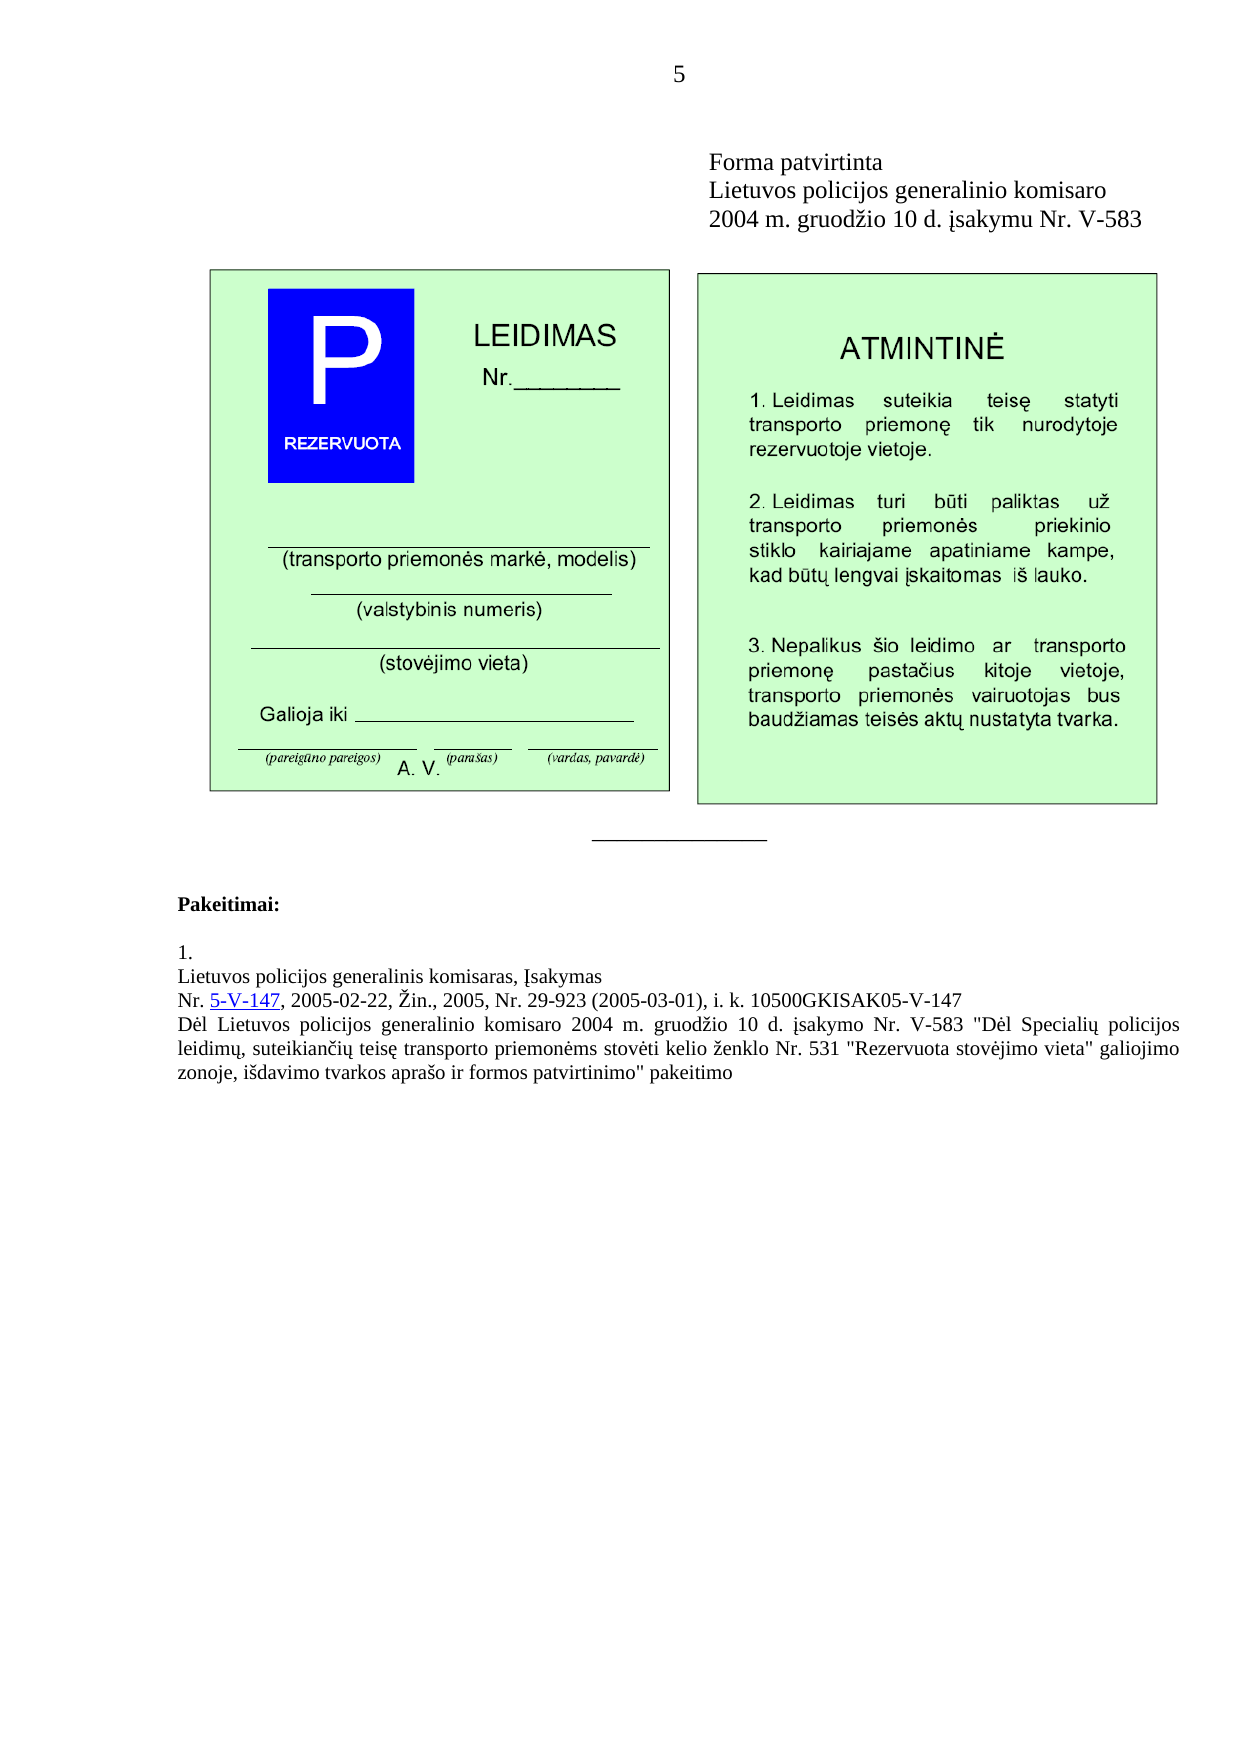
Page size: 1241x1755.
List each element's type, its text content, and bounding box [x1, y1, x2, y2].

text Lietuvos policijos generalinio komisaro [177, 176, 1181, 204]
text ______________ [177, 816, 1181, 844]
text 2004 m. gruodžio 10 d. įsakymu Nr. V-583 [177, 204, 1181, 233]
text Lietuvos policijos generalinis komisaras, Įsakymas [177, 964, 1181, 988]
text Nr. 5-V-147, 2005-02-22, Žin., 2005, Nr. 29-923 (2005-03-01), i. k. 10500GKISAK05-V-147 [177, 988, 1181, 1012]
text 1. [177, 940, 1181, 964]
text Forma patvirtinta [177, 147, 1181, 176]
text Dėl Lietuvos policijos generalinio komisaro 2004 m. gruodžio 10 d. įsakymo Nr. V-583 "Dėl Specialių policijos leidimų, suteikiančių teisę transporto priemonėms stovėti kelio ženklo Nr. 531 "Rezervuota stovėjimo vieta" galiojimo zonoje, išdavimo tvarkos aprašo ir formos patvirtinimo" pakeitimo [177, 1012, 1181, 1084]
text Pakeitimai: [177, 892, 1181, 916]
